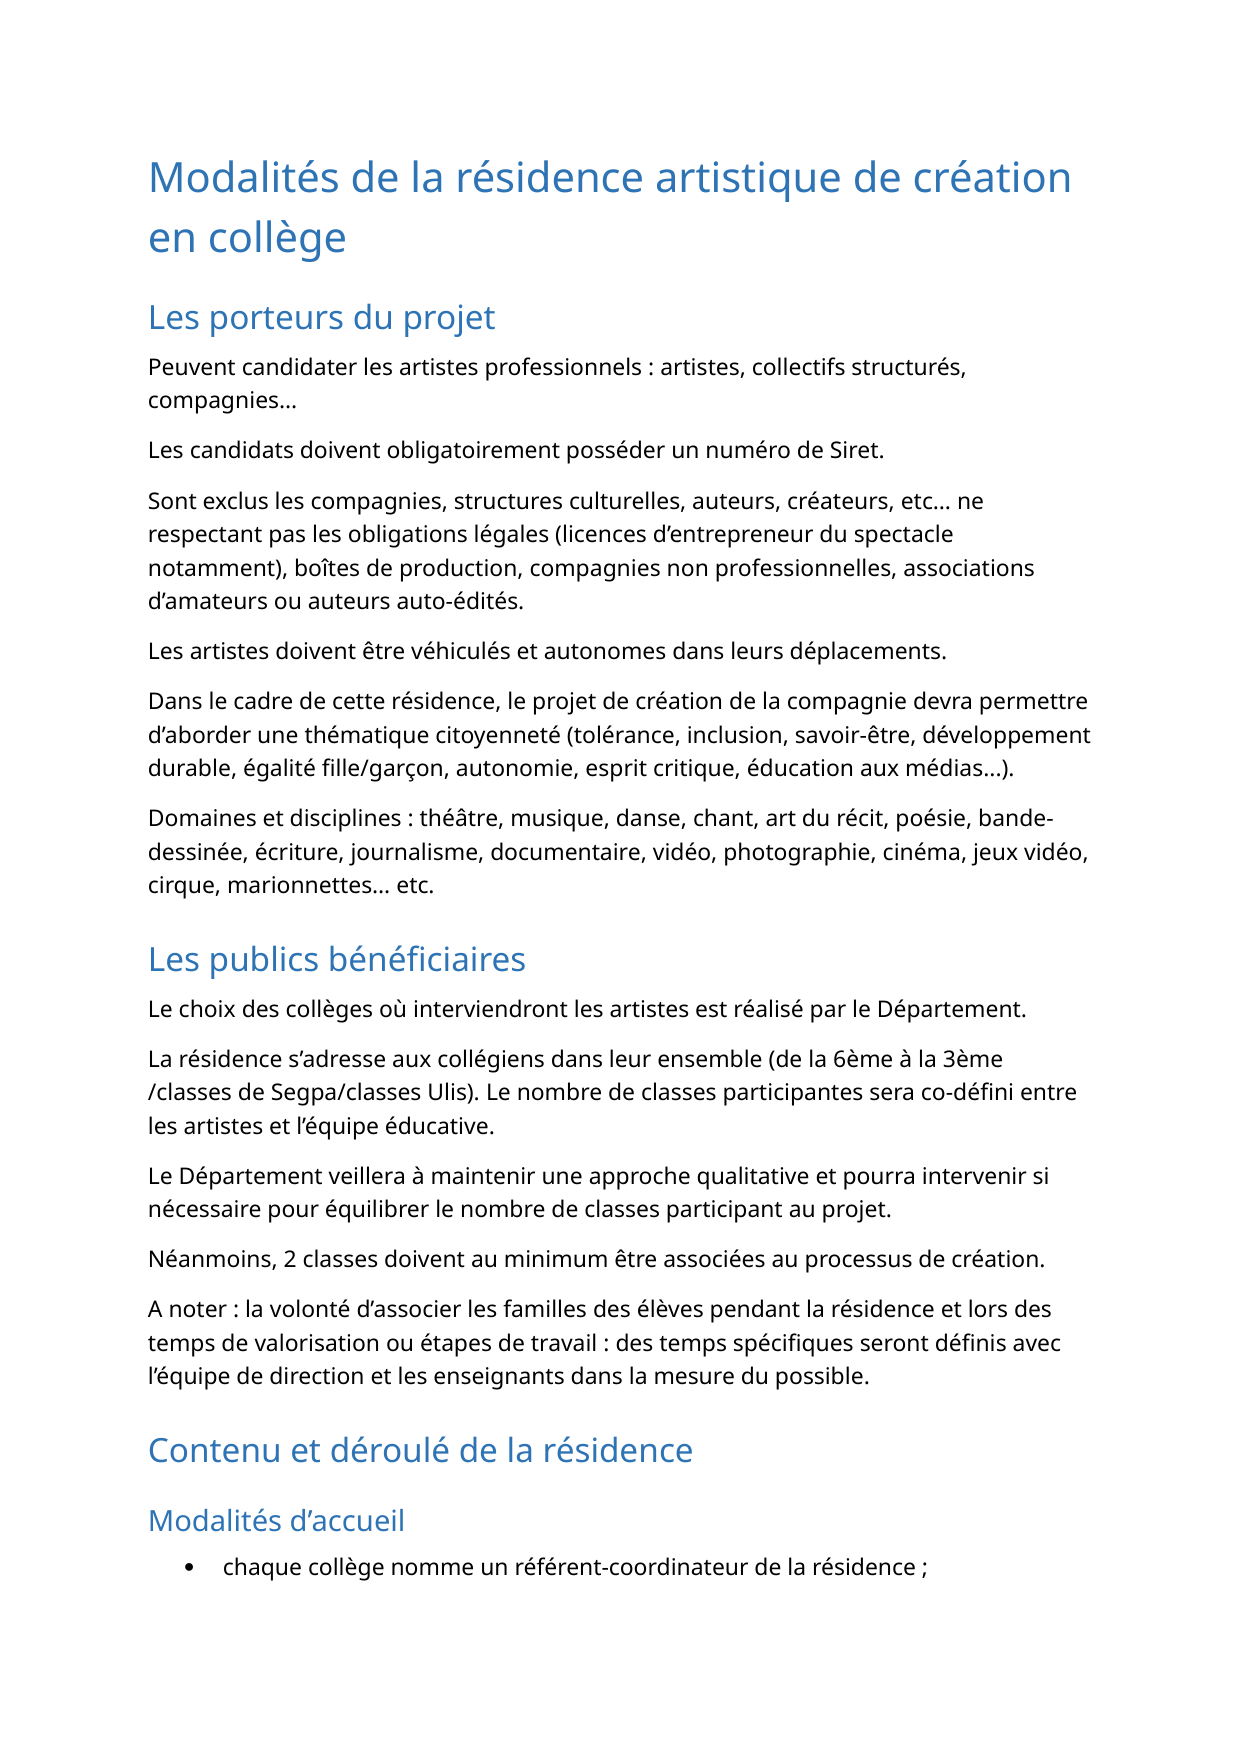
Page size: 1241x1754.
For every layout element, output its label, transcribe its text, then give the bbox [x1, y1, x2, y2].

text La résidence s’adresse aux collégiens dans leur ensemble (de la 6ème à la 3ème /classes de Segpa/classes Ulis). Le nombre de classes participantes sera co-défini entre les artistes et l’équipe éducative. [148, 1043, 1093, 1141]
text Le choix des collèges où interviendront les artistes est réalisé par le Département. [148, 993, 1093, 1024]
text A noter : la volonté d’associer les familles des élèves pendant la résidence et lors des temps de valorisation ou étapes de travail : des temps spécifiques seront définis avec l’équipe de direction et les enseignants dans la mesure du possible. [148, 1293, 1093, 1391]
list chaque collège nomme un référent-coordinateur de la résidence ; [185, 1551, 1093, 1582]
subtitle Les porteurs du projet [148, 294, 1093, 339]
subtitle Modalités de la résidence artistique de création en collège [148, 148, 1093, 265]
text Le Département veillera à maintenir une approche qualitative et pourra intervenir si nécessaire pour équilibrer le nombre de classes participant au projet. [148, 1160, 1093, 1224]
subtitle Les publics bénéficiaires [148, 936, 1093, 981]
text Sont exclus les compagnies, structures culturelles, auteurs, créateurs, etc… ne respectant pas les obligations légales (licences d’entrepreneur du spectacle notamment), boîtes de production, compagnies non professionnelles, associations d’amateurs ou auteurs auto-édités. [148, 484, 1093, 616]
text Dans le cadre de cette résidence, le projet de création de la compagnie devra permettre d’aborder une thématique citoyenneté (tolérance, inclusion, savoir-être, développement durable, égalité fille/garçon, autonomie, esprit critique, éducation aux médias...). [148, 685, 1093, 783]
text Les candidats doivent obligatoirement posséder un numéro de Siret. [148, 434, 1093, 466]
subtitle Contenu et déroulé de la résidence [148, 1427, 1093, 1472]
text Peuvent candidater les artistes professionnels : artistes, collectifs structurés, compagnies… [148, 351, 1093, 416]
subtitle Modalités d’accueil [148, 1501, 1093, 1540]
text Les artistes doivent être véhiculés et autonomes dans leurs déplacements. [148, 635, 1093, 666]
text Domaines et disciplines : théâtre, musique, danse, chant, art du récit, poésie, bande-dessinée, écriture, journalisme, documentaire, vidéo, photographie, cinéma, jeux vidéo, cirque, marionnettes… etc. [148, 802, 1093, 900]
text Néanmoins, 2 classes doivent au minimum être associées au processus de création. [148, 1243, 1093, 1274]
